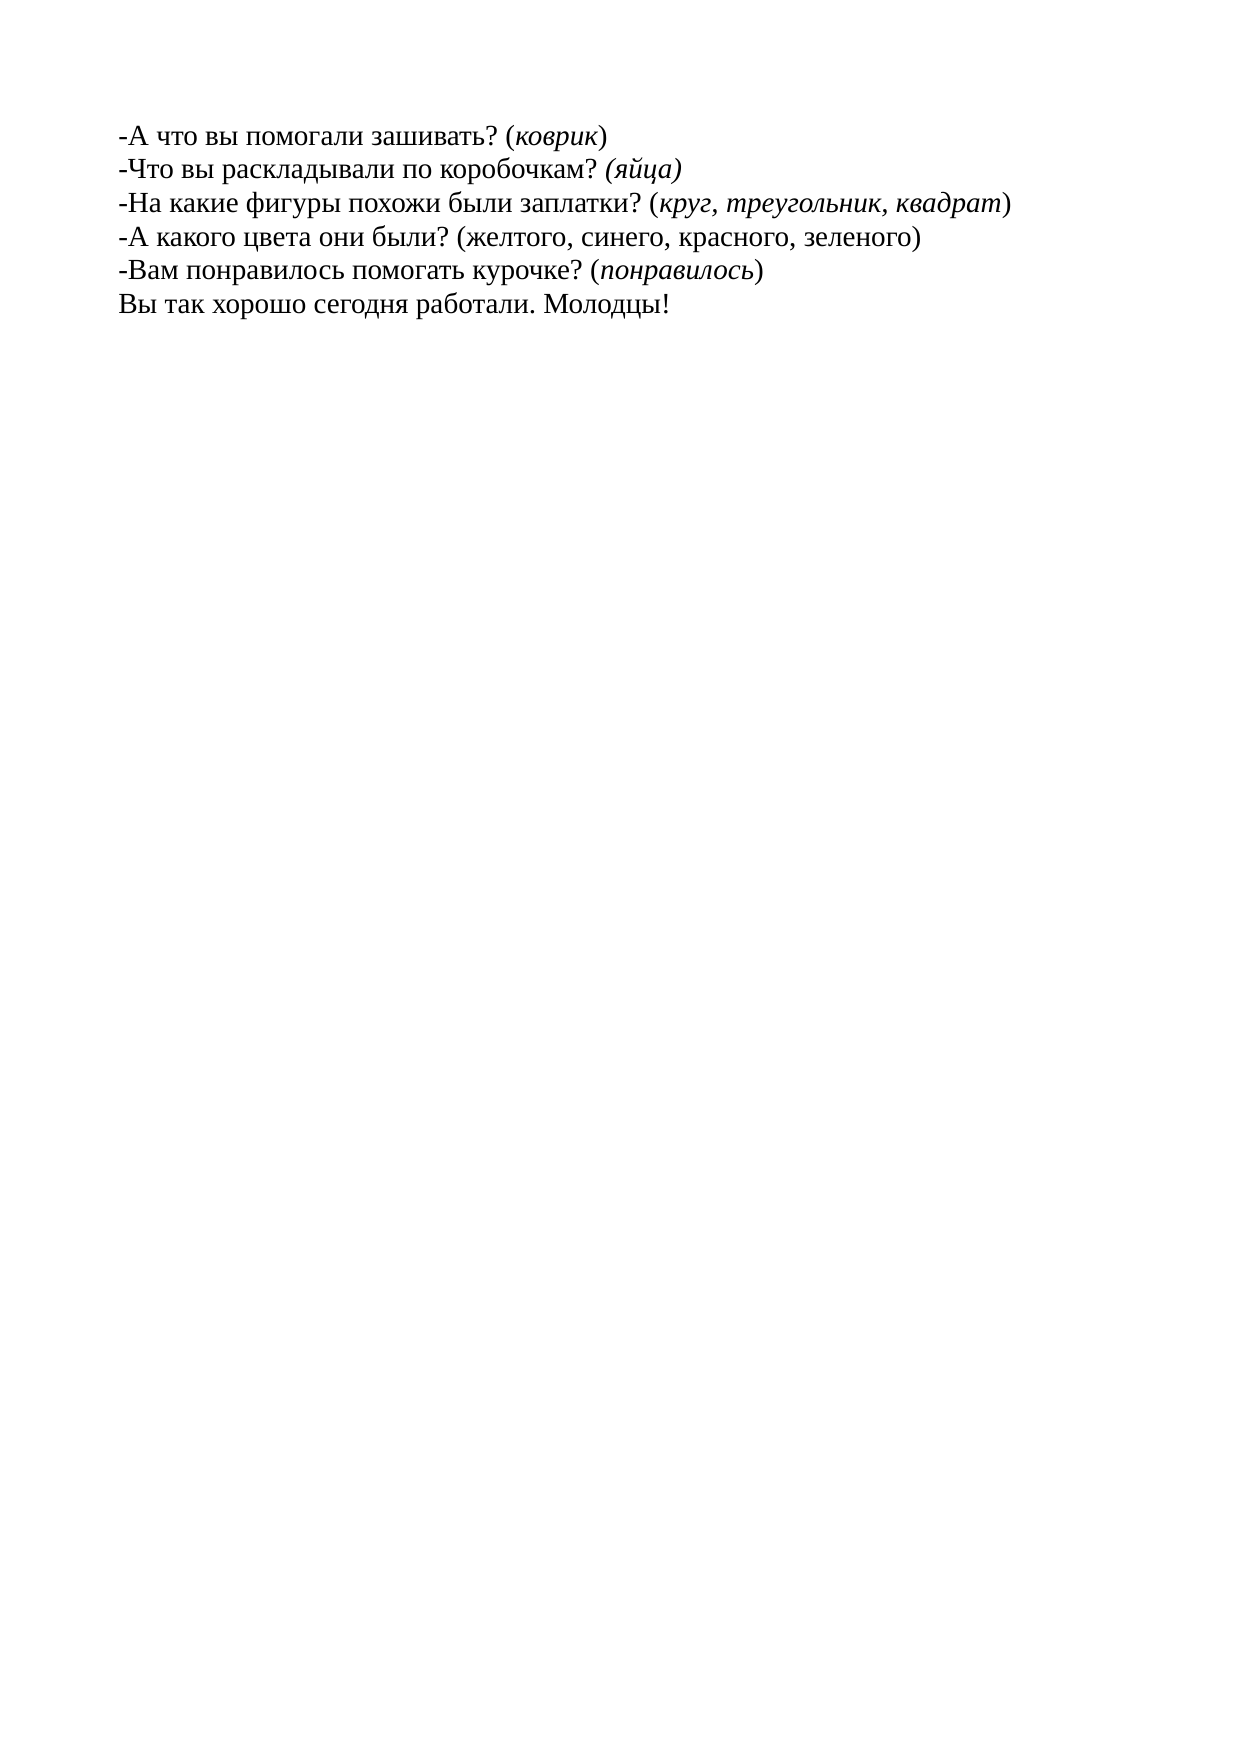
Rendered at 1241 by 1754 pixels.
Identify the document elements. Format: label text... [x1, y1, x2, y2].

text -На какие фигуры похожи были заплатки? (круг, треугольник, квадрат) [118, 185, 1122, 219]
text -Что вы раскладывали по коробочкам? (яйца) [118, 152, 1122, 185]
text -А какого цвета они были? (желтого, синего, красного, зеленого) [118, 219, 1122, 252]
text -Вам понравилось помогать курочке? (понравилось) [118, 252, 1122, 286]
text -А что вы помогали зашивать? (коврик) [118, 118, 1122, 152]
text Вы так хорошо сегодня работали. Молодцы! [118, 286, 1122, 319]
